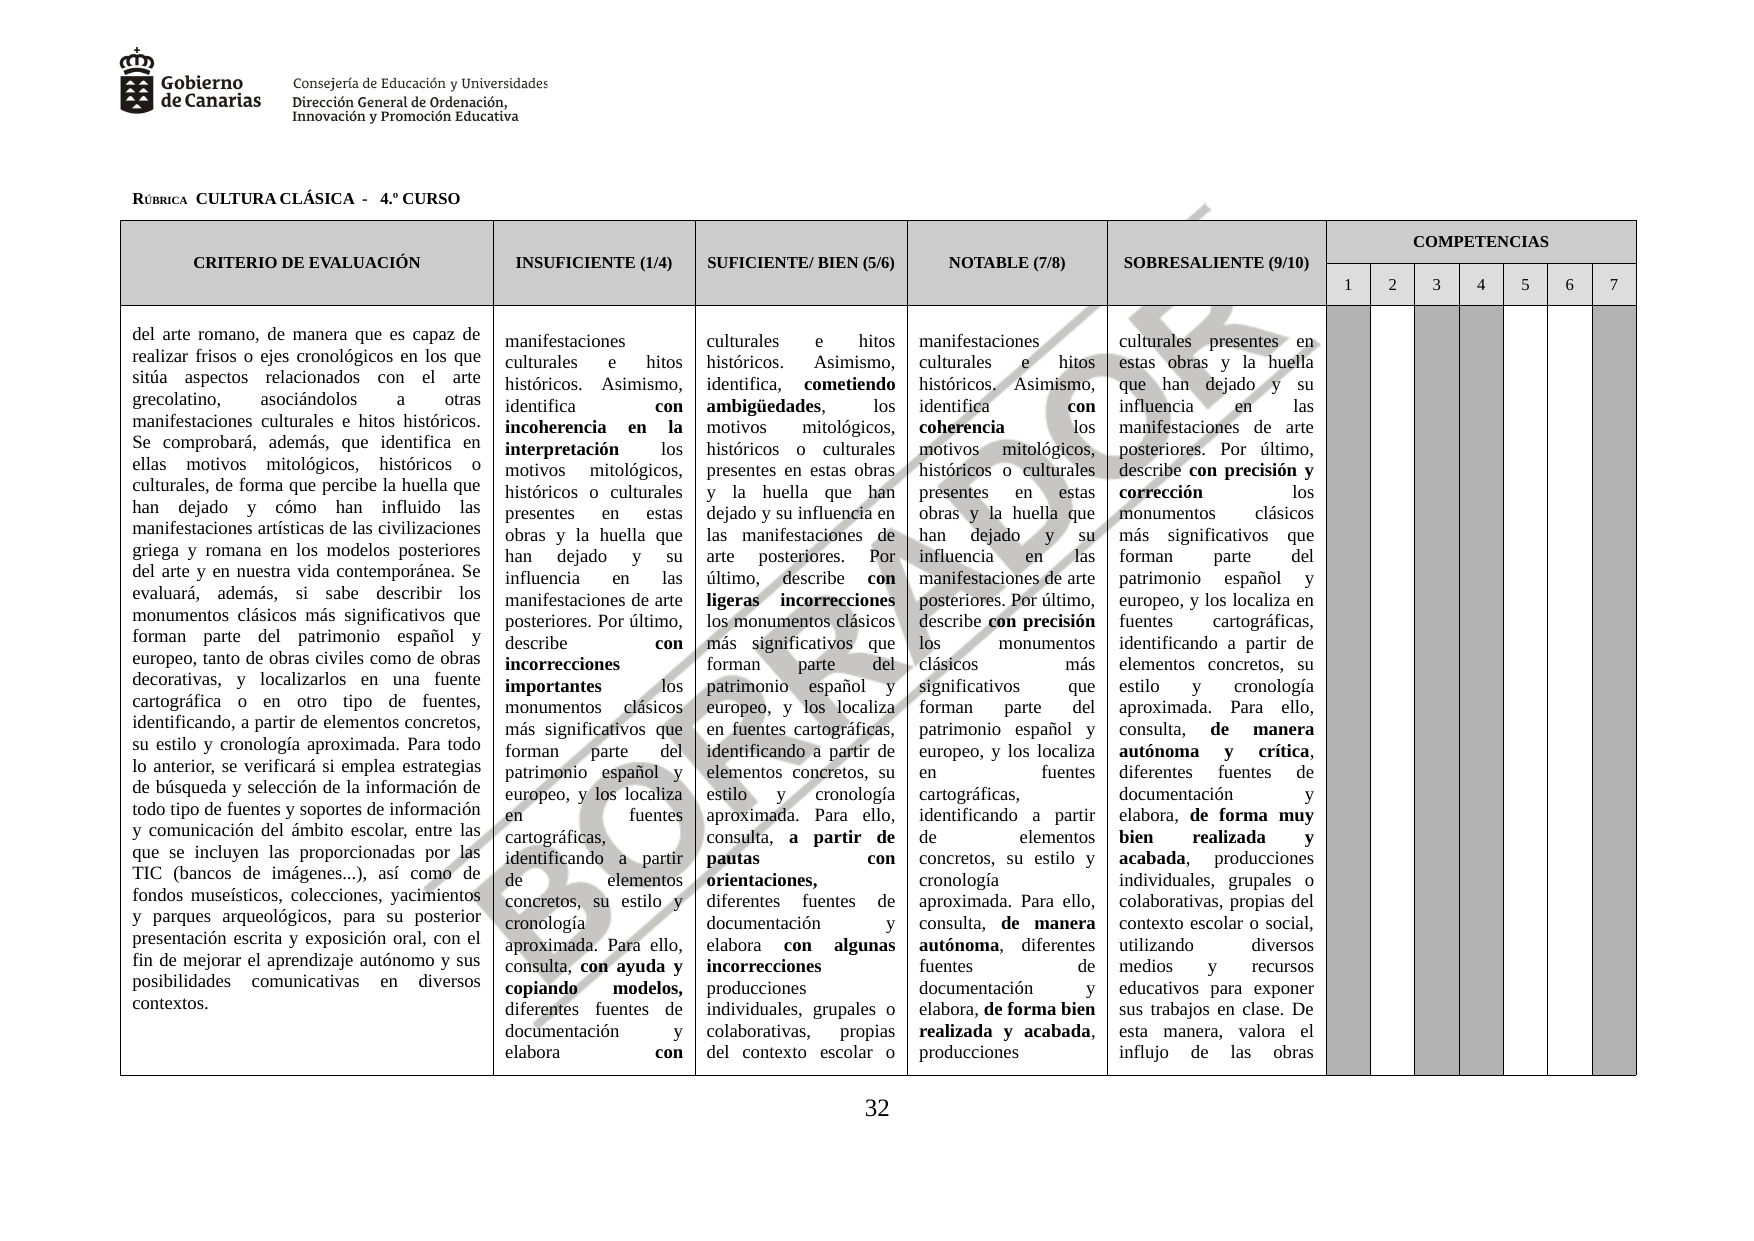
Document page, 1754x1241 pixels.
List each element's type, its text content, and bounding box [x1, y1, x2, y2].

table_cell INSUFICIENTE (1/4) [494, 221, 695, 305]
table_cell [1415, 306, 1459, 1075]
table_cell CRITERIO DE EVALUACIÓN [121, 221, 493, 305]
table_cell manifestaciones culturales e hitos históricos. Asimismo, identifica con coherencia los motivos mitológicos, históricos o culturales presentes en estas obras y la huella que han dejado y su influencia en las manifestaciones de arte posteriores. Por último, describe con precisión los monumentos clásicos más significativos que forman parte del patrimonio español y europeo, y los localiza en fuentes cartográficas, identificando a partir de elementos concretos, su estilo y cronología aproximada. Para ello, consulta, de manera autónoma, diferentes fuentes de documentación y elabora, de forma bien realizada y acabada, producciones [908, 306, 1107, 1075]
table_cell culturales e hitos históricos. Asimismo, identifica, cometiendo ambigüedades, los motivos mitológicos, históricos o culturales presentes en estas obras y la huella que han dejado y su influencia en las manifestaciones de arte posteriores. Por último, describe con ligeras incorrecciones los monumentos clásicos más significativos que forman parte del patrimonio español y europeo, y los localiza en fuentes cartográficas, identificando a partir de elementos concretos, su estilo y cronología aproximada. Para ello, consulta, a partir de pautas con orientaciones, diferentes fuentes de documentación y elabora con algunas incorrecciones producciones individuales, grupales o colaborativas, propias del contexto escolar o [696, 306, 907, 1075]
table_cell 1 [1327, 264, 1370, 305]
table_cell [1548, 306, 1592, 1075]
table_cell SUFICIENTE/ BIEN (5/6) [696, 221, 907, 305]
table_cell 7 [1593, 264, 1636, 305]
table_cell 5 [1504, 264, 1547, 305]
table_cell del arte romano, de manera que es capaz de realizar frisos o ejes cronológicos en los que sitúa aspectos relacionados con el arte grecolatino, asociándolos a otras manifestaciones culturales e hitos históricos. Se comprobará, además, que identifica en ellas motivos mitológicos, históricos o culturales, de forma que percibe la huella que han dejado y cómo han influido las manifestaciones artísticas de las civilizaciones griega y romana en los modelos posteriores del arte y en nuestra vida contemporánea. Se evaluará, además, si sabe describir los monumentos clásicos más significativos que forman parte del patrimonio español y europeo, tanto de obras civiles como de obras decorativas, y localizarlos en una fuente cartográfica o en otro tipo de fuentes, identificando, a partir de elementos concretos, su estilo y cronología aproximada. Para todo lo anterior, se verificará si emplea estrategias de búsqueda y selección de la información de todo tipo de fuentes y soportes de información y comunicación del ámbito escolar, entre las que se incluyen las proporcionadas por las TIC (bancos de imágenes...), así como de fondos museísticos, colecciones, yacimientos y parques arqueológicos, para su posterior presentación escrita y exposición oral, con el fin de mejorar el aprendizaje autónomo y sus posibilidades comunicativas en diversos contextos. [121, 306, 493, 1075]
table_cell NOTABLE (7/8) [908, 221, 1107, 305]
table_cell [1327, 306, 1370, 1075]
table_cell manifestaciones culturales e hitos históricos. Asimismo, identifica con incoherencia en la interpretación los motivos mitológicos, históricos o culturales presentes en estas obras y la huella que han dejado y su influencia en las manifestaciones de arte posteriores. Por último, describe con incorrecciones importantes los monumentos clásicos más significativos que forman parte del patrimonio español y europeo, y los localiza en fuentes cartográficas, identificando a partir de elementos concretos, su estilo y cronología aproximada. Para ello, consulta, con ayuda y copiando modelos, diferentes fuentes de documentación y elabora con [494, 306, 695, 1075]
picture [119, 47, 548, 124]
table_cell SOBRESALIENTE (9/10) [1108, 221, 1326, 305]
table_cell 3 [1415, 264, 1459, 305]
table_header Rúbrica CULTURA CLÁSICA - 4.º CURSO [120, 177, 1636, 220]
table_cell [1460, 306, 1503, 1075]
table_cell 2 [1371, 264, 1414, 305]
table_cell 6 [1548, 264, 1592, 305]
table_cell 4 [1460, 264, 1503, 305]
table_cell culturales presentes en estas obras y la huella que han dejado y su influencia en las manifestaciones de arte posteriores. Por último, describe con precisión y corrección los monumentos clásicos más significativos que forman parte del patrimonio español y europeo, y los localiza en fuentes cartográficas, identificando a partir de elementos concretos, su estilo y cronología aproximada. Para ello, consulta, de manera autónoma y crítica, diferentes fuentes de documentación y elabora, de forma muy bien realizada y acabada, producciones individuales, grupales o colaborativas, propias del contexto escolar o social, utilizando diversos medios y recursos educativos para exponer sus trabajos en clase. De esta manera, valora el influjo de las obras [1108, 306, 1326, 1075]
table_cell COMPETENCIAS [1327, 221, 1636, 263]
table_cell [1504, 306, 1547, 1075]
table_cell [1371, 306, 1414, 1075]
table_cell [1593, 306, 1636, 1075]
